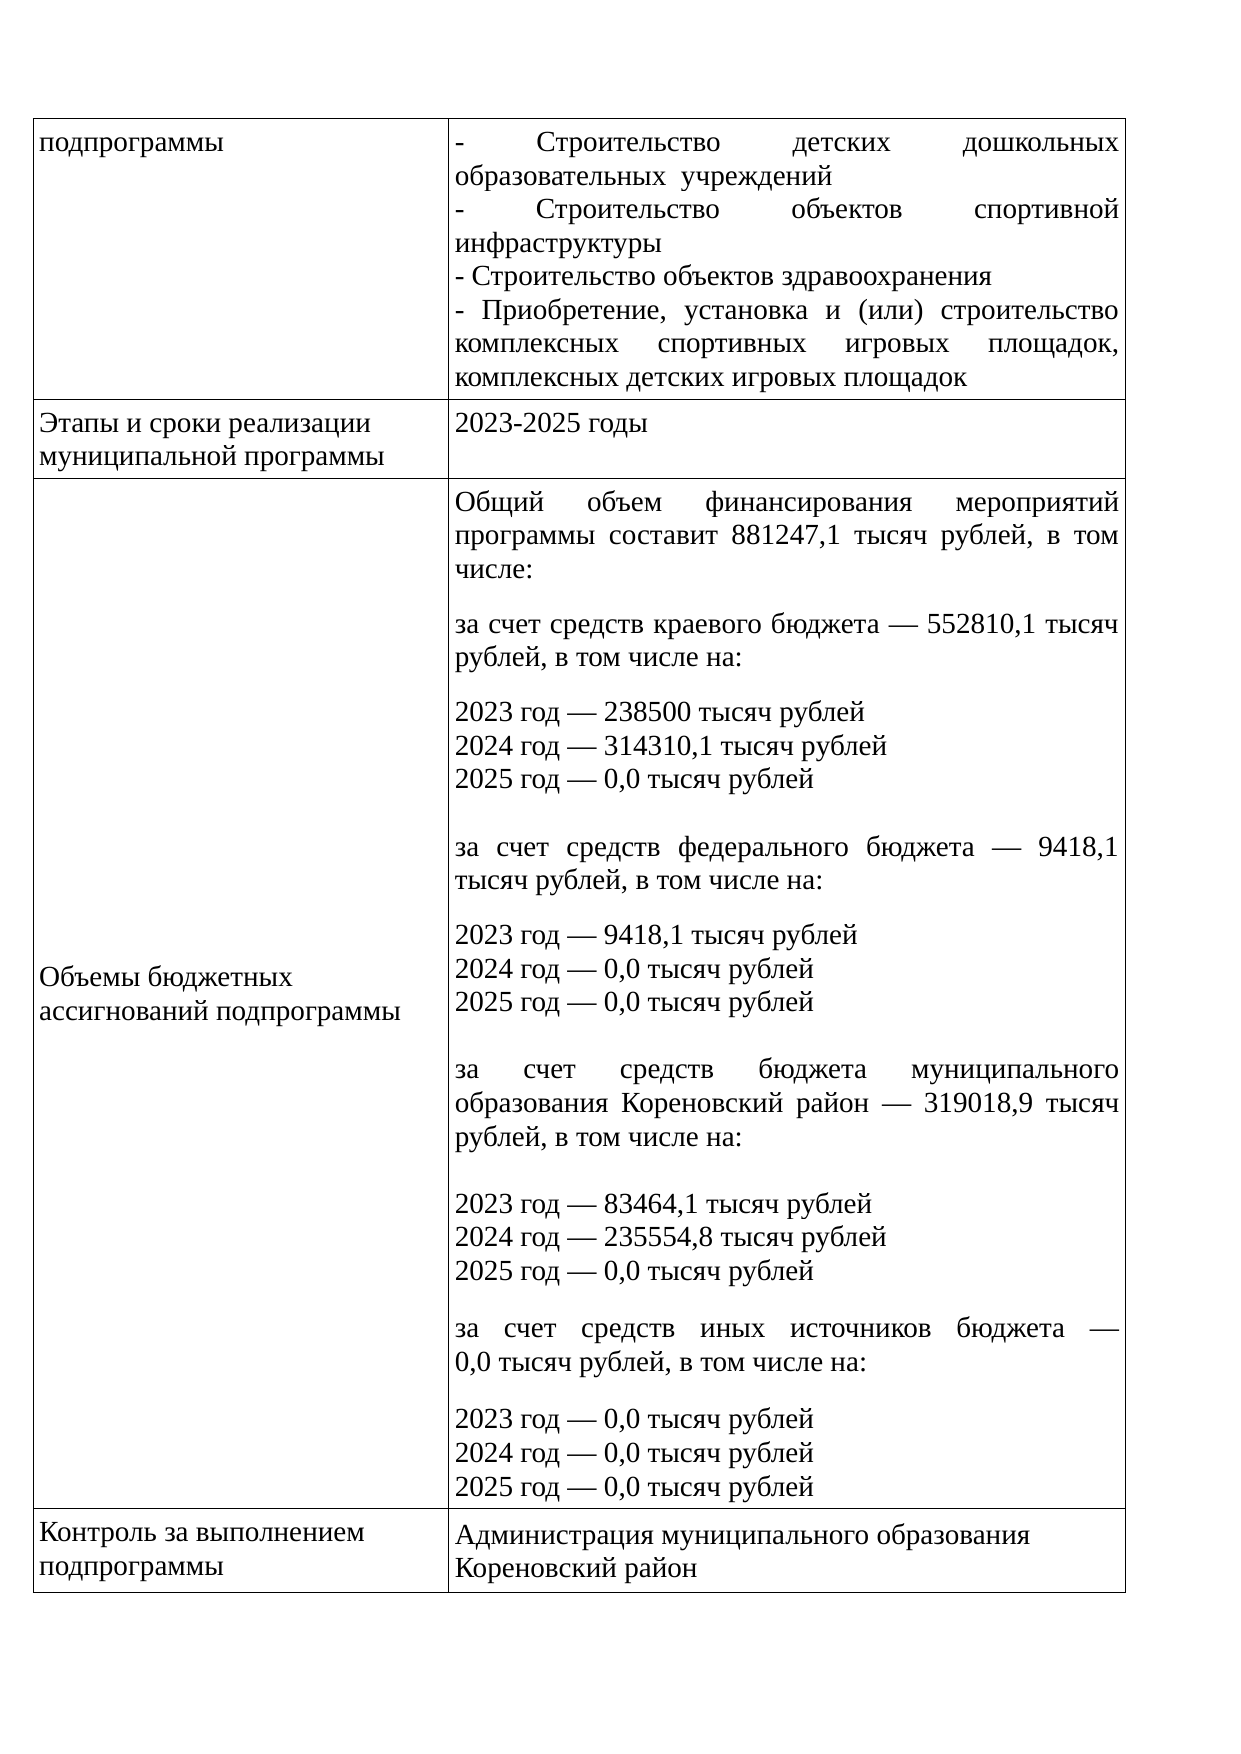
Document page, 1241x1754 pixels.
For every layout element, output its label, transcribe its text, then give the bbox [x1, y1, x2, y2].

table_cell Этапы и сроки реализации муниципальной программы [34, 400, 448, 477]
table_cell 2023-2025 годы [449, 400, 1125, 477]
table_cell Общий объем финансирования мероприятий программы составит 881247,1 тысяч рублей, в том числе: за счет средств краевого бюджета — 552810,1 тысяч рублей, в том числе на: 2023 год — 238500 тысяч рублей 2024 год — 314310,1 тысяч рублей 2025 год — 0,0 тысяч рублей за счет средств федерального бюджета — 9418,1 тысяч рублей, в том числе на: 2023 год — 9418,1 тысяч рублей 2024 год — 0,0 тысяч рублей 2025 год — 0,0 тысяч рублей за счет средств бюджета муниципального образования Кореновский район — 319018,9 тысяч рублей, в том числе на: 2023 год — 83464,1 тысяч рублей 2024 год — 235554,8 тысяч рублей 2025 год — 0,0 тысяч рублей за счет средств иных источников бюджета — 0,0 тысяч рублей, в том числе на: 2023 год — 0,0 тысяч рублей 2024 год — 0,0 тысяч рублей 2025 год — 0,0 тысяч рублей [449, 479, 1125, 1508]
table_cell Администрация муниципального образования Кореновский район [449, 1509, 1125, 1592]
table_cell - Строительство детских дошкольных образовательных учреждений - Строительство объектов спортивной инфраструктуры - Строительство объектов здравоохранения - Приобретение, установка и (или) строительство комплексных спортивных игровых площадок, комплексных детских игровых площадок [449, 119, 1125, 398]
table_cell подпрограммы [34, 119, 448, 398]
table_cell Объемы бюджетных ассигнований подпрограммы [34, 479, 448, 1508]
table_cell Контроль за выполнением подпрограммы [34, 1509, 448, 1592]
